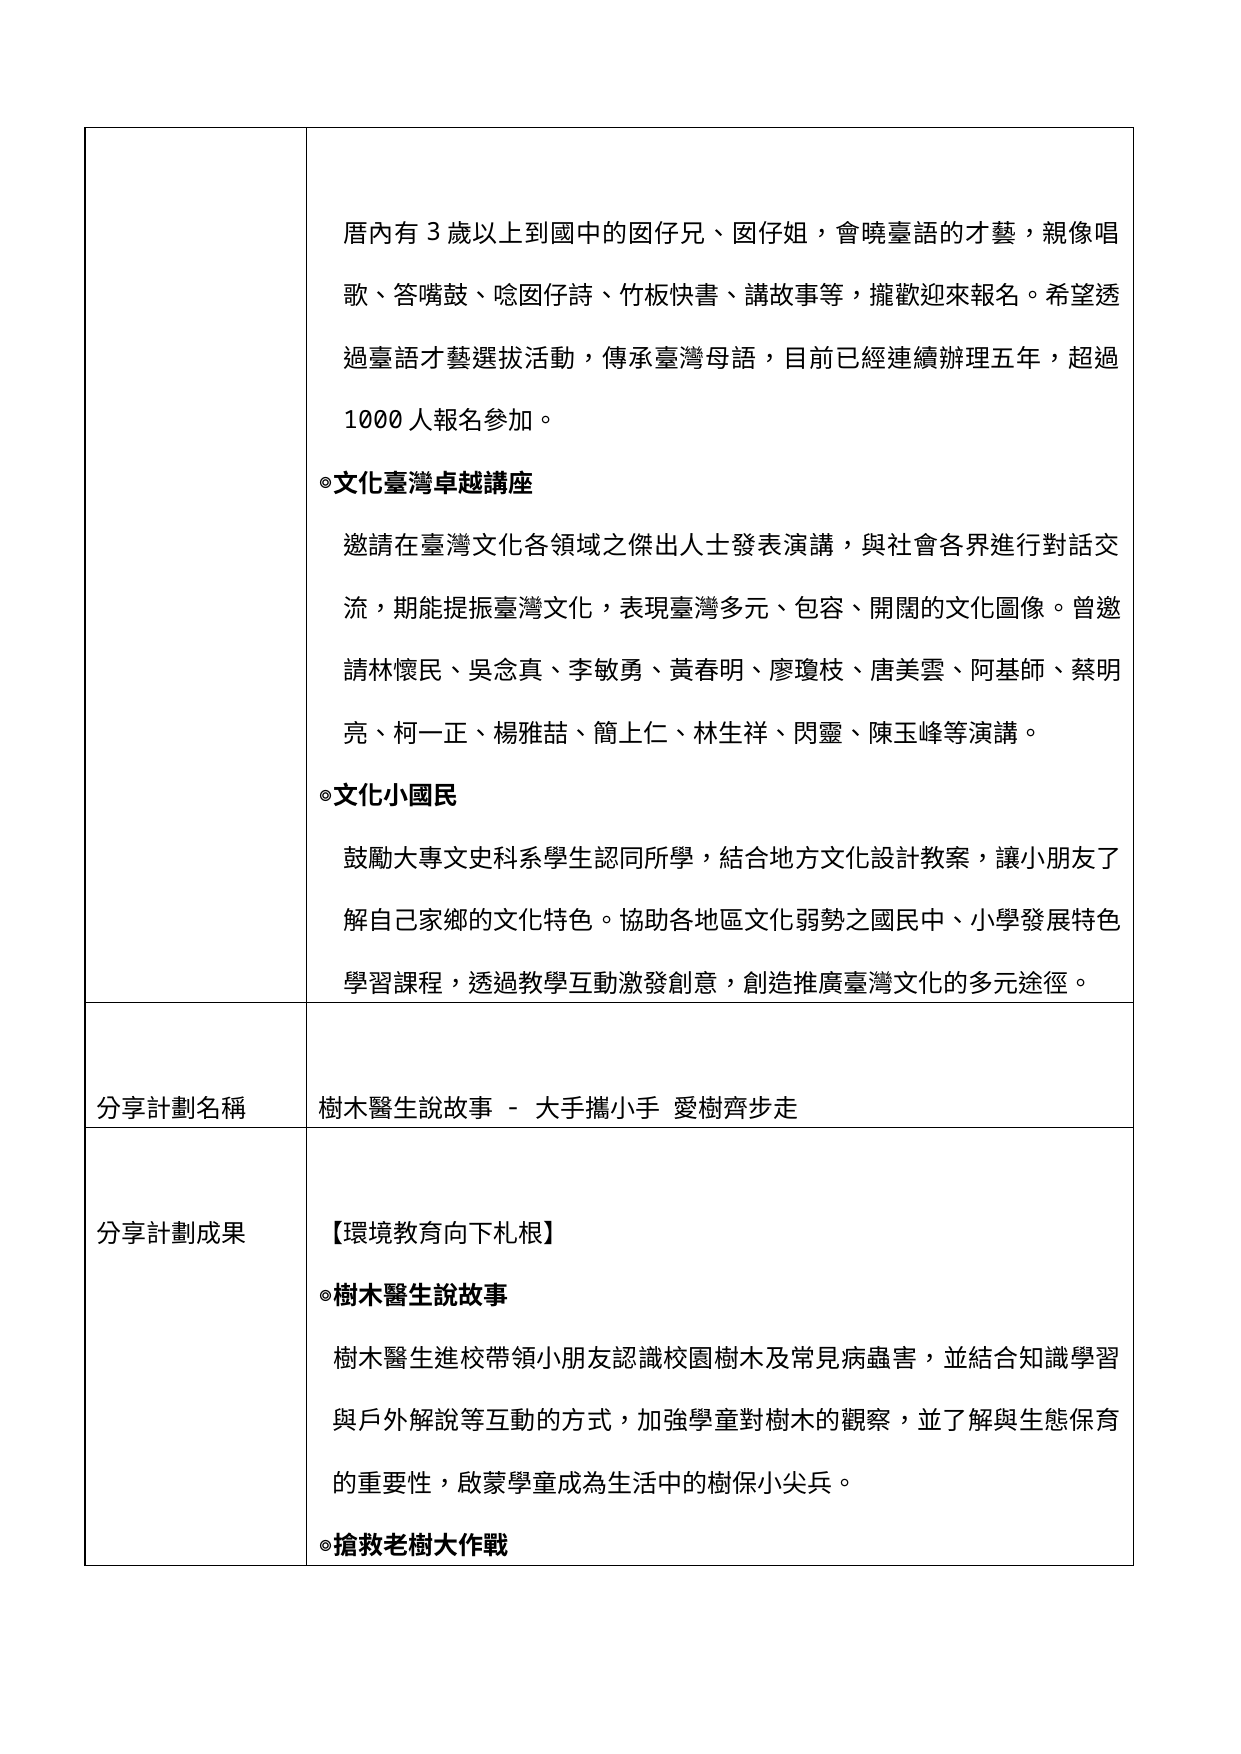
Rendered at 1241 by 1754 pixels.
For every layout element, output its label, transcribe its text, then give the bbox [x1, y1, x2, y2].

table_cell [86, 128, 306, 1002]
table_cell 分享計劃名稱 [86, 1003, 306, 1127]
table_cell 【環境教育向下札根】 ◎樹木醫生說故事 樹木醫生進校帶領小朋友認識校園樹木及常見病蟲害，並結合知識學習與戶外解說等互動的方式，加強學童對樹木的觀察，並了解與生態保育的重要性，啟蒙學童成為生活中的樹保小尖兵。 ◎搶救老樹大作戰 [307, 1128, 1133, 1564]
table_cell 樹木醫生說故事 - 大手攜小手 愛樹齊步走 [307, 1003, 1133, 1127]
table_cell 厝內有3歲以上到國中的囡仔兄、囡仔姐，會曉臺語的才藝，親像唱歌、答嘴鼓、唸囡仔詩、竹板快書、講故事等，攏歡迎來報名。希望透過臺語才藝選拔活動，傳承臺灣母語，目前已經連續辦理五年，超過1000人報名參加。 ◎文化臺灣卓越講座 邀請在臺灣文化各領域之傑出人士發表演講，與社會各界進行對話交流，期能提振臺灣文化，表現臺灣多元、包容、開闊的文化圖像。曾邀請林懷民、吳念真、李敏勇、黃春明、廖瓊枝、唐美雲、阿基師、蔡明亮、柯一正、楊雅喆、簡上仁、林生祥、閃靈、陳玉峰等演講。 ◎文化小國民 鼓勵大專文史科系學生認同所學，結合地方文化設計教案，讓小朋友了解自己家鄉的文化特色。協助各地區文化弱勢之國民中、小學發展特色學習課程，透過教學互動激發創意，創造推廣臺灣文化的多元途徑。 [307, 128, 1133, 1002]
table_cell 分享計劃成果 [86, 1128, 306, 1564]
